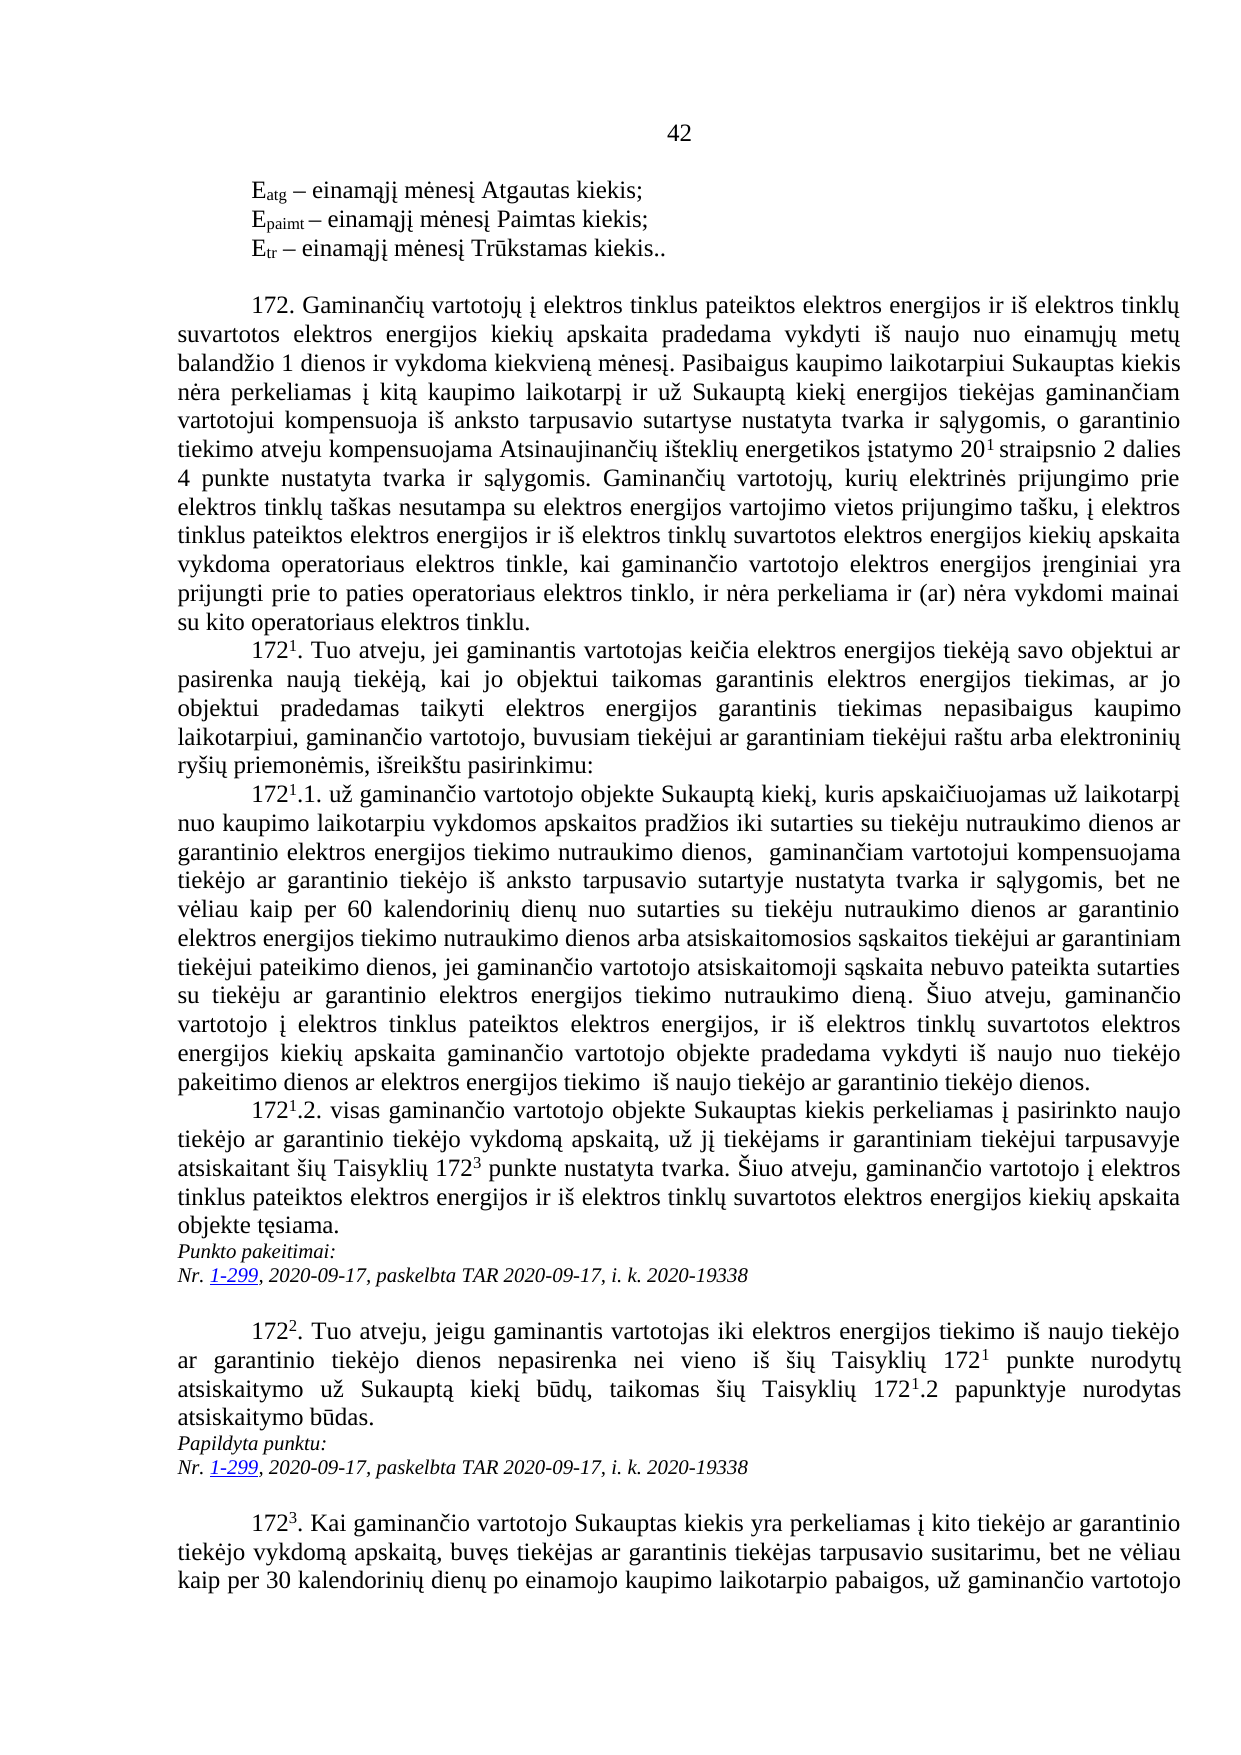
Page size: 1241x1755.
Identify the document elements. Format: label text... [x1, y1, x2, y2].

text Nr. 1-299, 2020-09-17, paskelbta TAR 2020-09-17, i. k. 2020-19338 [177, 1263, 1181, 1287]
text Etr – einamąjį mėnesį Trūkstamas kiekis.. [177, 233, 1181, 262]
text 1721. Tuo atveju, jei gaminantis vartotojas keičia elektros energijos tiekėją savo objektui ar pasirenka naują tiekėją, kai jo objektui taikomas garantinis elektros energijos tiekimas, ar jo objektui pradedamas taikyti elektros energijos garantinis tiekimas nepasibaigus kaupimo laikotarpiui, gaminančio vartotojo, buvusiam tiekėjui ar garantiniam tiekėjui raštu arba elektroninių ryšių priemonėmis, išreikštu pasirinkimu: [177, 636, 1181, 779]
text 1722. Tuo atveju, jeigu gaminantis vartotojas iki elektros energijos tiekimo iš naujo tiekėjo ar garantinio tiekėjo dienos nepasirenka nei vieno iš šių Taisyklių 1721 punkte nurodytų atsiskaitymo už Sukauptą kiekį būdų, taikomas šių Taisyklių 1721.2 papunktyje nurodytas atsiskaitymo būdas. [177, 1316, 1181, 1431]
text Epaimt – einamąjį mėnesį Paimtas kiekis; [177, 204, 1181, 233]
text Nr. 1-299, 2020-09-17, paskelbta TAR 2020-09-17, i. k. 2020-19338 [177, 1455, 1181, 1479]
text Eatg – einamąjį mėnesį Atgautas kiekis; [177, 176, 1181, 204]
text Punkto pakeitimai: [177, 1239, 1181, 1263]
text 172. Gaminančių vartotojų į elektros tinklus pateiktos elektros energijos ir iš elektros tinklų suvartotos elektros energijos kiekių apskaita pradedama vykdyti iš naujo nuo einamųjų metų balandžio 1 dienos ir vykdoma kiekvieną mėnesį. Pasibaigus kaupimo laikotarpiui Sukauptas kiekis nėra perkeliamas į kitą kaupimo laikotarpį ir už Sukauptą kiekį energijos tiekėjas gaminančiam vartotojui kompensuoja iš anksto tarpusavio sutartyse nustatyta tvarka ir sąlygomis, o garantinio tiekimo atveju kompensuojama Atsinaujinančių išteklių energetikos įstatymo 201 straipsnio 2 dalies 4 punkte nustatyta tvarka ir sąlygomis. Gaminančių vartotojų, kurių elektrinės prijungimo prie elektros tinklų taškas nesutampa su elektros energijos vartojimo vietos prijungimo tašku, į elektros tinklus pateiktos elektros energijos ir iš elektros tinklų suvartotos elektros energijos kiekių apskaita vykdoma operatoriaus elektros tinkle, kai gaminančio vartotojo elektros energijos įrenginiai yra prijungti prie to paties operatoriaus elektros tinklo, ir nėra perkeliama ir (ar) nėra vykdomi mainai su kito operatoriaus elektros tinklu. [177, 291, 1181, 636]
text Papildyta punktu: [177, 1431, 1181, 1455]
text 1721.2. visas gaminančio vartotojo objekte Sukauptas kiekis perkeliamas į pasirinkto naujo tiekėjo ar garantinio tiekėjo vykdomą apskaitą, už jį tiekėjams ir garantiniam tiekėjui tarpusavyje atsiskaitant šių Taisyklių 1723 punkte nustatyta tvarka. Šiuo atveju, gaminančio vartotojo į elektros tinklus pateiktos elektros energijos ir iš elektros tinklų suvartotos elektros energijos kiekių apskaita objekte tęsiama. [177, 1096, 1181, 1239]
text 1721.1. už gaminančio vartotojo objekte Sukauptą kiekį, kuris apskaičiuojamas už laikotarpį nuo kaupimo laikotarpiu vykdomos apskaitos pradžios iki sutarties su tiekėju nutraukimo dienos ar garantinio elektros energijos tiekimo nutraukimo dienos, gaminančiam vartotojui kompensuojama tiekėjo ar garantinio tiekėjo iš anksto tarpusavio sutartyje nustatyta tvarka ir sąlygomis, bet ne vėliau kaip per 60 kalendorinių dienų nuo sutarties su tiekėju nutraukimo dienos ar garantinio elektros energijos tiekimo nutraukimo dienos arba atsiskaitomosios sąskaitos tiekėjui ar garantiniam tiekėjui pateikimo dienos, jei gaminančio vartotojo atsiskaitomoji sąskaita nebuvo pateikta sutarties su tiekėju ar garantinio elektros energijos tiekimo nutraukimo dieną. Šiuo atveju, gaminančio vartotojo į elektros tinklus pateiktos elektros energijos, ir iš elektros tinklų suvartotos elektros energijos kiekių apskaita gaminančio vartotojo objekte pradedama vykdyti iš naujo nuo tiekėjo pakeitimo dienos ar elektros energijos tiekimo iš naujo tiekėjo ar garantinio tiekėjo dienos. [177, 779, 1181, 1096]
text 1723. Kai gaminančio vartotojo Sukauptas kiekis yra perkeliamas į kito tiekėjo ar garantinio tiekėjo vykdomą apskaitą, buvęs tiekėjas ar garantinis tiekėjas tarpusavio susitarimu, bet ne vėliau kaip per 30 kalendorinių dienų po einamojo kaupimo laikotarpio pabaigos, už gaminančio vartotojo [177, 1508, 1181, 1594]
